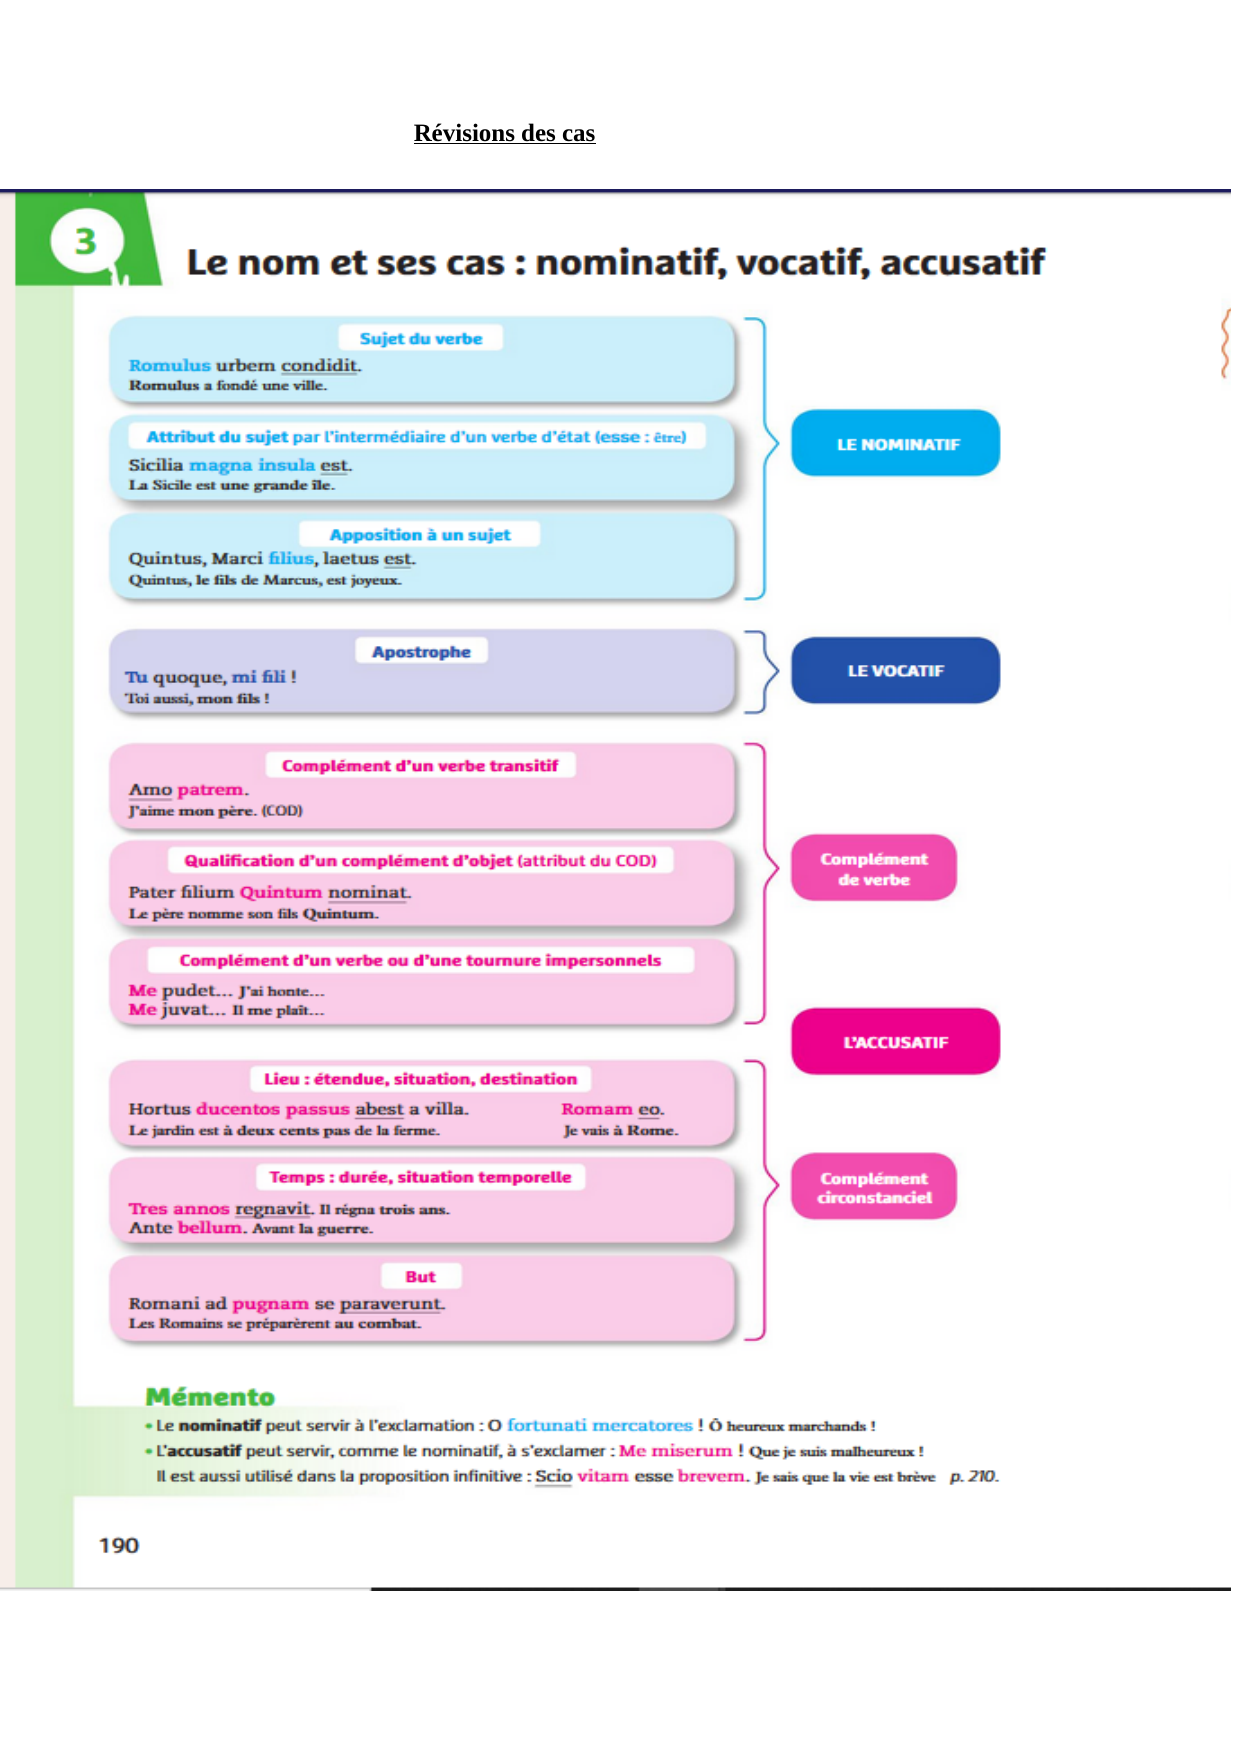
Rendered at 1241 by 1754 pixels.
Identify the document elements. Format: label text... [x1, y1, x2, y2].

text Révisions des cas [118, 118, 1122, 147]
